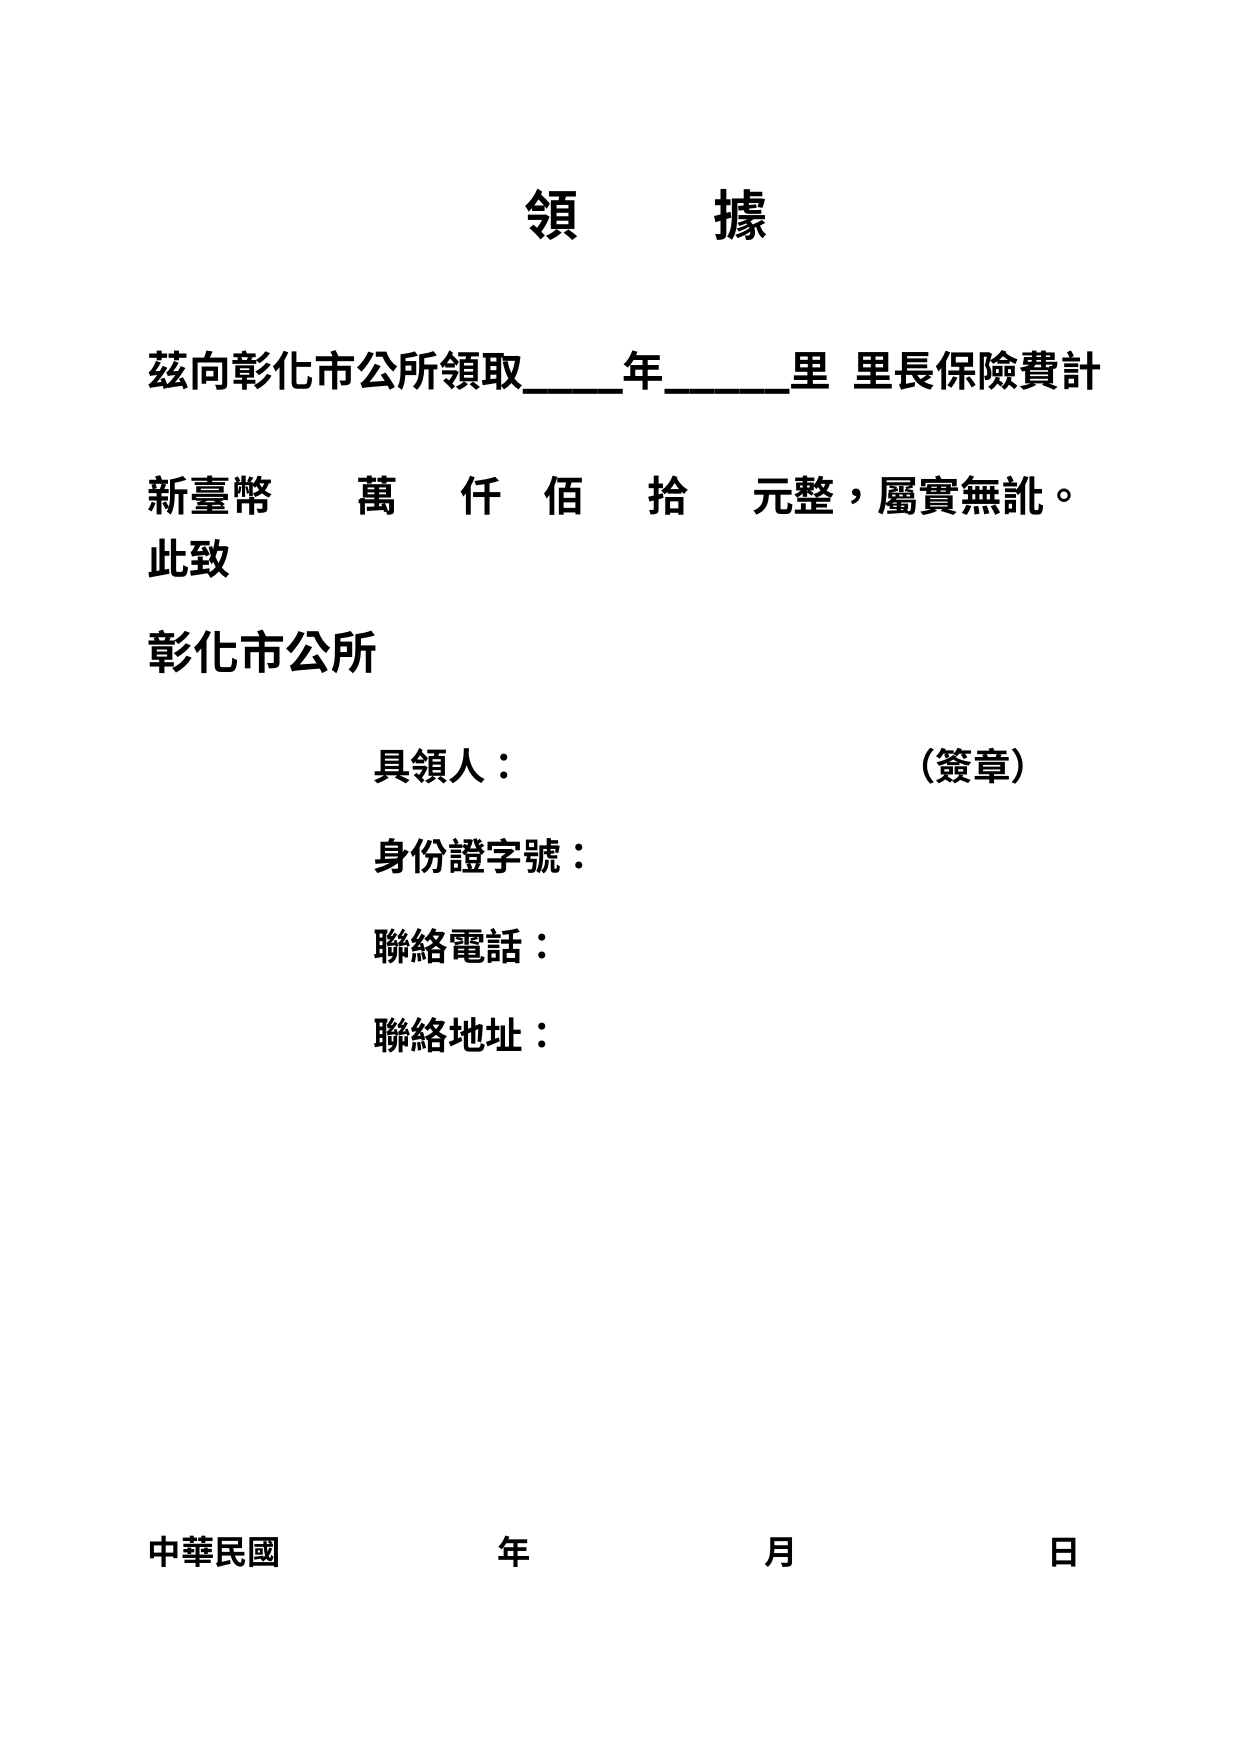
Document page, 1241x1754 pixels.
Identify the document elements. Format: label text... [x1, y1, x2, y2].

text 新臺幣 萬 仟 佰 拾 元整，屬實無訛。 [148, 452, 1144, 514]
text 此致 [148, 514, 1144, 577]
text 聯絡地址： [148, 971, 1144, 1060]
text 彰化市公所 [148, 577, 1144, 702]
text 中華民國 年 月 日 [148, 1508, 1144, 1571]
text 茲向彰化市公所領取____年_____里 里長保險費計 [148, 327, 1144, 389]
text 具領人： （簽章） [148, 702, 1144, 791]
text 領 據 [148, 139, 1144, 264]
text 身份證字號： [148, 791, 1144, 881]
text 聯絡電話： [148, 881, 1144, 971]
